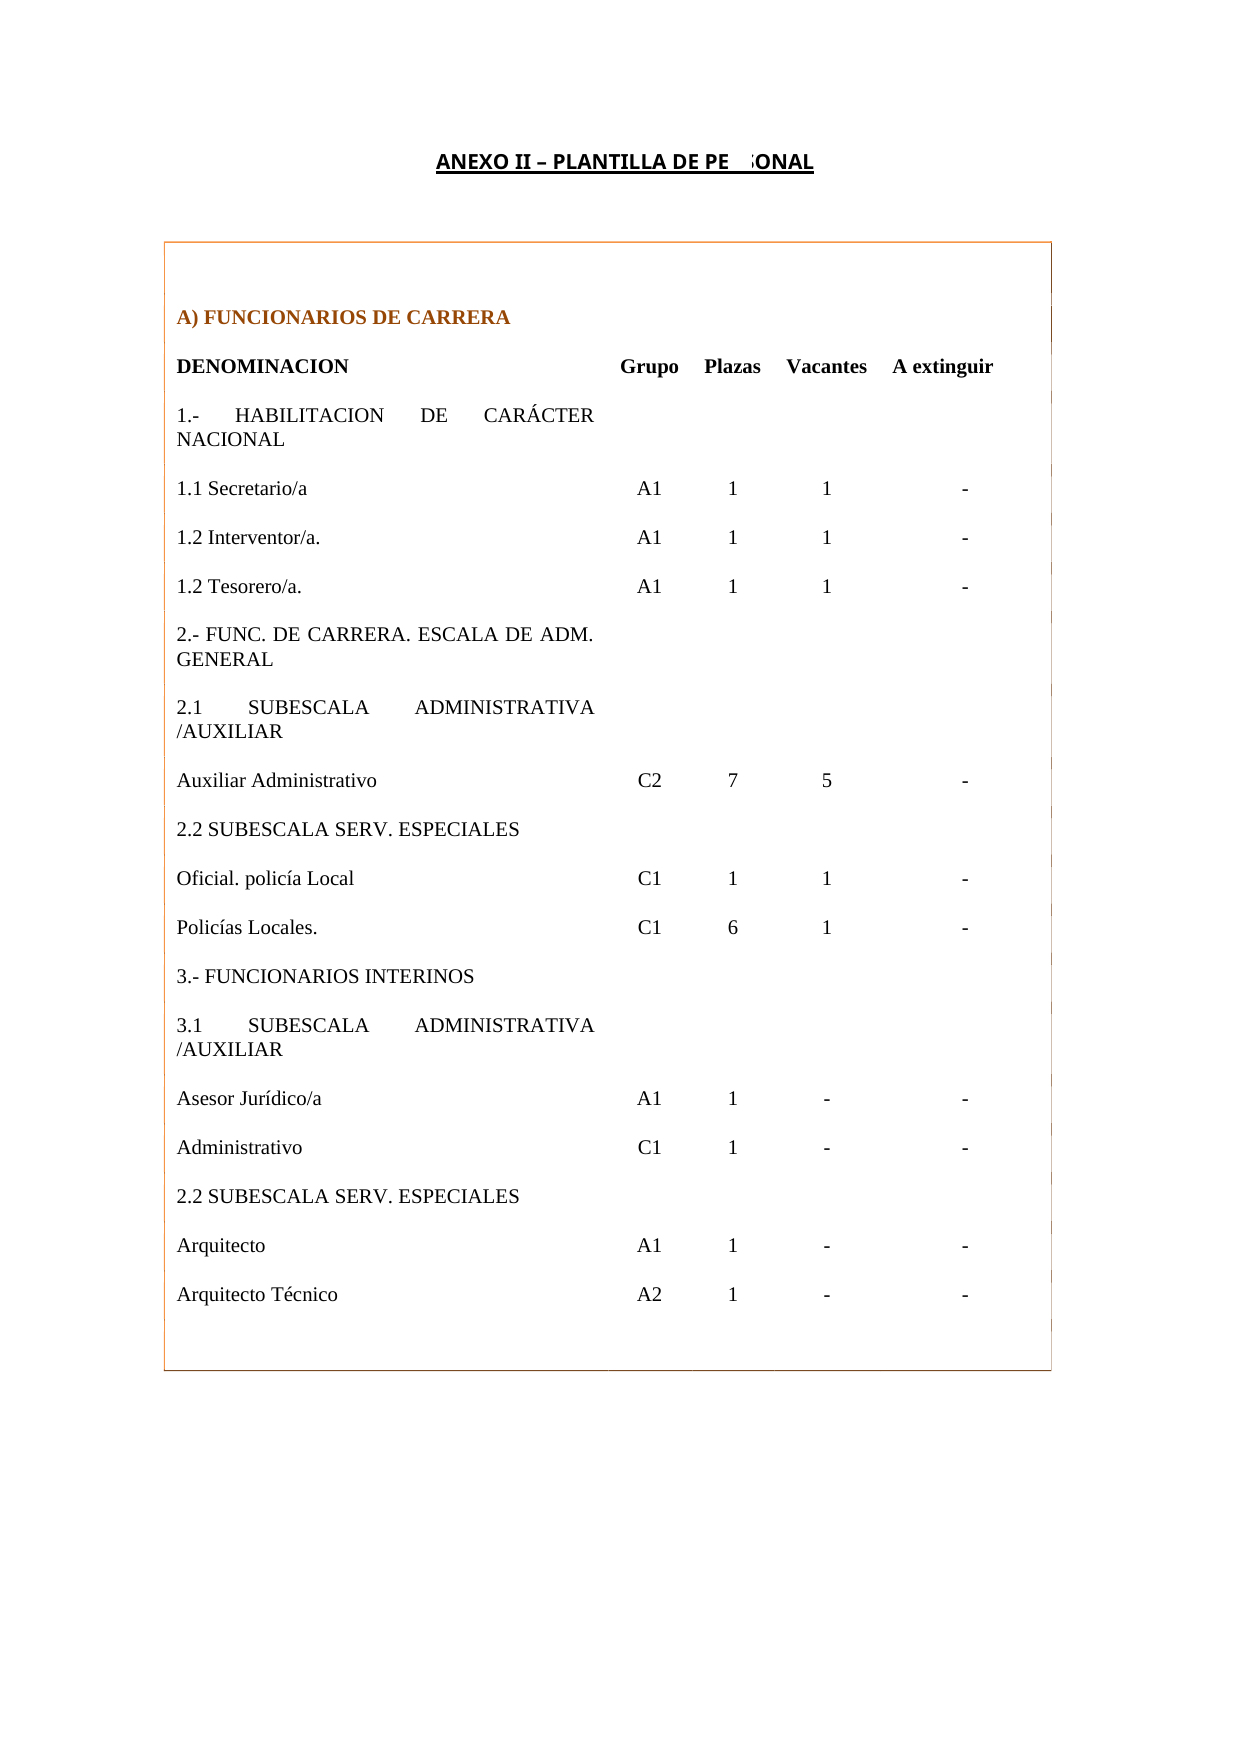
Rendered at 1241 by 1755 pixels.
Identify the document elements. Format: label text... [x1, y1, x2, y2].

text 2.- FUNC. DE CARRERA. ESCALA DE ADM. GENERAL [176, 622, 595, 671]
text 1 [692, 524, 773, 549]
text 1 [774, 866, 879, 890]
text 1 [774, 915, 879, 939]
text 1 [774, 574, 879, 598]
text ANEXO II – PLANTILLA DE PERSONAL [436, 147, 880, 175]
text - [774, 1135, 879, 1159]
text Asesor Jurídico/a [176, 1086, 608, 1110]
text 21 [704, 1332, 774, 1360]
text 2.1 SUBESCALA ADMINISTRATIVA [176, 695, 608, 719]
text 5 [774, 768, 879, 792]
text 1 [774, 476, 879, 499]
text Plazas [704, 354, 774, 378]
text C1 [634, 1135, 665, 1159]
text 1.2 Tesorero/a. [176, 574, 608, 598]
text 1 [692, 1233, 773, 1257]
text 1 [774, 524, 879, 549]
text A extinguir [892, 354, 1051, 378]
text - [880, 768, 1050, 792]
text Grupo [620, 354, 692, 378]
text C1 [634, 915, 665, 939]
text 1 [692, 866, 773, 890]
text C2 [634, 768, 665, 792]
text - [880, 866, 1050, 890]
text Policías Locales. [176, 915, 608, 939]
text A1 [634, 1086, 664, 1110]
text - [880, 1233, 1050, 1257]
text Arquitecto [176, 1233, 608, 1257]
text Administrativo [176, 1135, 608, 1159]
text - [880, 1086, 1050, 1110]
text 1.1 Secretario/a [176, 476, 608, 499]
text 1 [692, 476, 773, 499]
text C1 [634, 866, 665, 890]
text Auxiliar Administrativo [176, 768, 608, 792]
text 1 [692, 1086, 773, 1110]
text Vacantes [786, 354, 880, 378]
text A2 [634, 1282, 664, 1306]
text 1 [692, 574, 773, 598]
text 2.2 SUBESCALA SERV. ESPECIALES [176, 1184, 608, 1208]
text - [880, 1282, 1050, 1306]
text - [880, 1135, 1050, 1159]
text - [880, 524, 1050, 549]
text 0 [892, 1332, 1051, 1360]
text PLANTILLA DE PERSONAL – AÑO 2022 [176, 255, 1051, 284]
text A1 [634, 476, 664, 499]
text 2.2 SUBESCALA SERV. ESPECIALES [176, 817, 608, 841]
text A1 [634, 574, 664, 598]
text Oficial. policía Local [176, 866, 608, 890]
text 1 [692, 1282, 773, 1306]
text - [774, 1086, 879, 1110]
text 10 [811, 1332, 842, 1360]
text A1 [634, 1233, 664, 1257]
text /AUXILIAR [176, 719, 608, 743]
text TOTALES [176, 1332, 608, 1357]
text - [774, 1282, 879, 1306]
text A) FUNCIONARIOS DE CARRERA [176, 305, 1051, 329]
text 1.- HABILITACION DE CARÁCTER NACIONAL [176, 402, 595, 451]
text 7 [692, 768, 773, 792]
text Arquitecto Técnico [176, 1282, 608, 1306]
text - [880, 476, 1050, 499]
text /AUXILIAR [176, 1037, 608, 1061]
text A1 [634, 524, 664, 549]
text - [774, 1233, 879, 1257]
text - [880, 915, 1050, 939]
text 3.- FUNCIONARIOS INTERINOS [176, 964, 608, 988]
text 3.1 SUBESCALA ADMINISTRATIVA [176, 1013, 608, 1037]
text 1 [692, 1135, 773, 1159]
text 1.2 Interventor/a. [176, 524, 608, 549]
text - [880, 574, 1050, 598]
text DENOMINACION [176, 354, 608, 378]
text 6 [692, 915, 773, 939]
